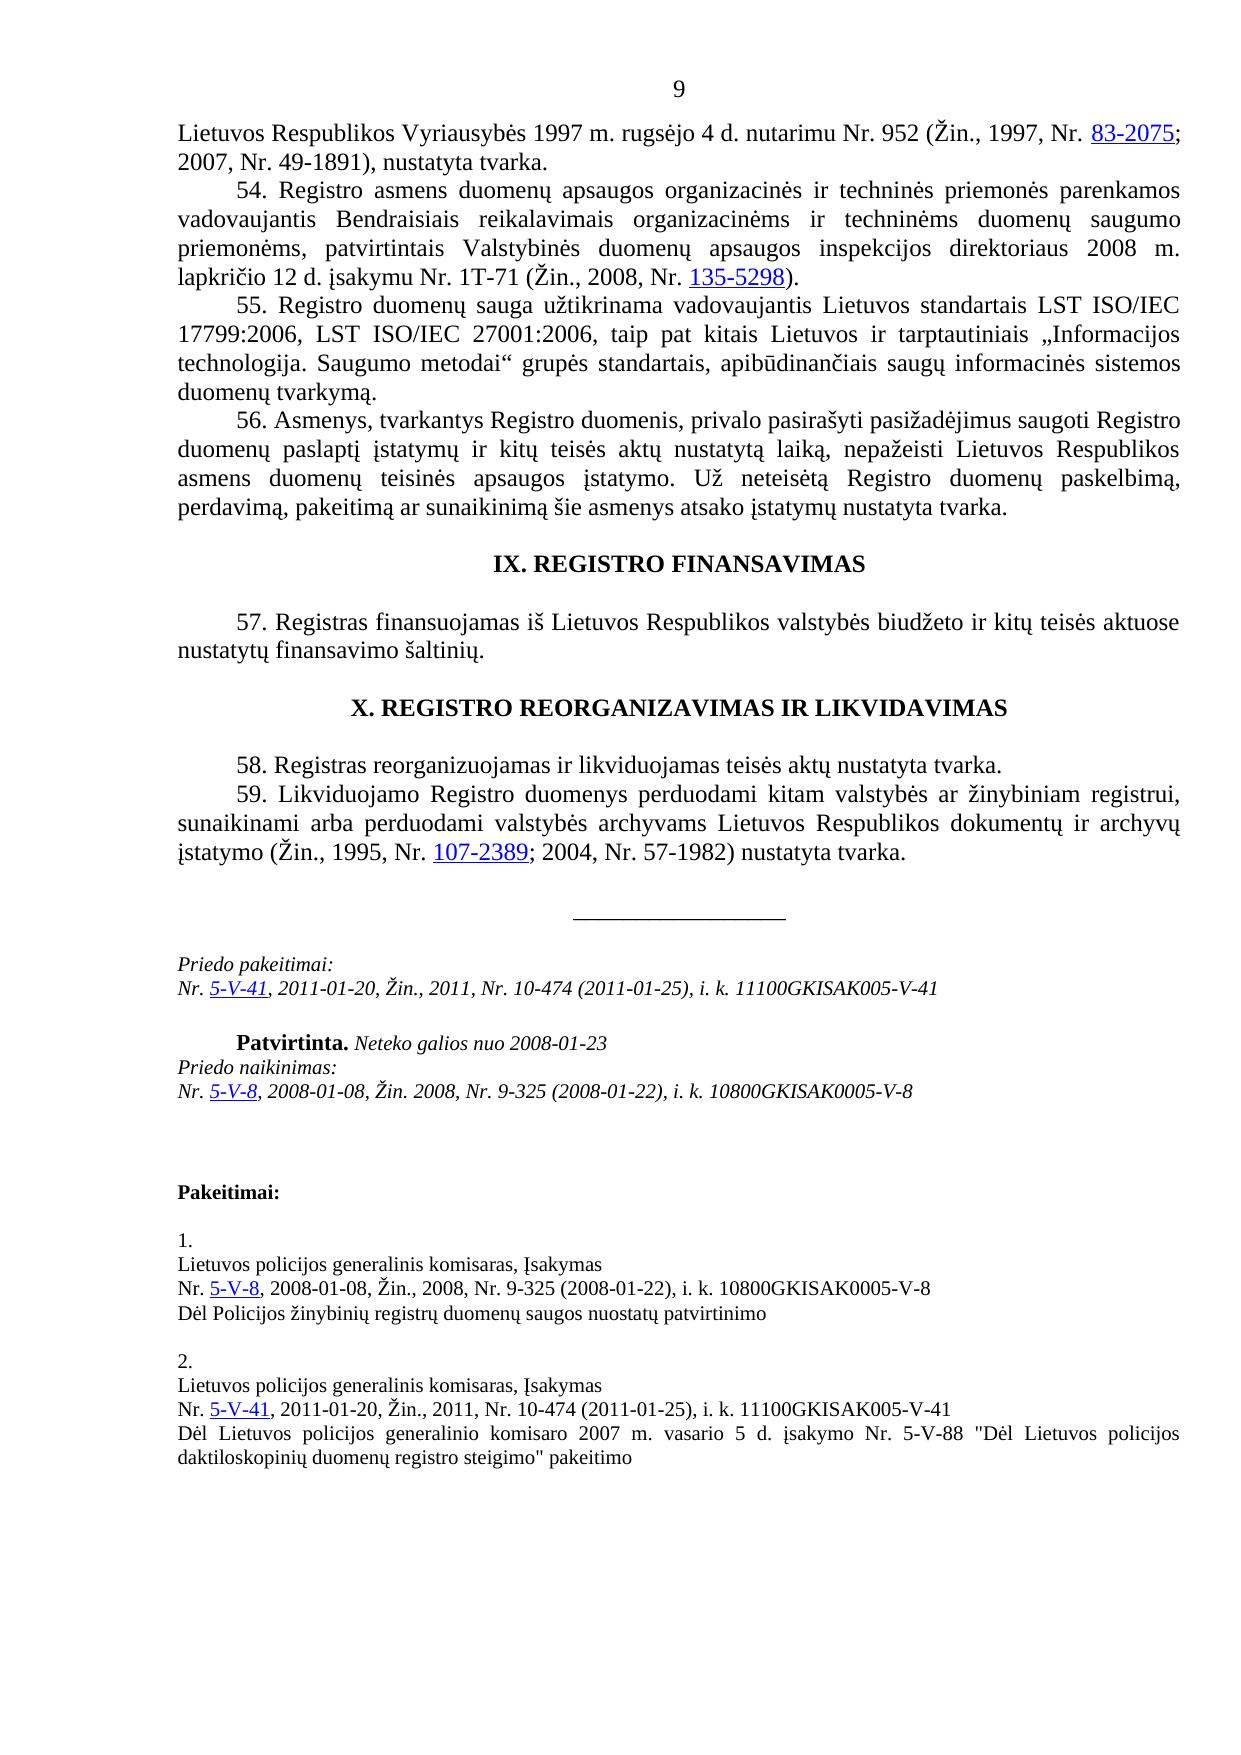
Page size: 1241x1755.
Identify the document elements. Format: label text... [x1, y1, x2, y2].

text Nr. 5-V-8, 2008-01-08, Žin., 2008, Nr. 9-325 (2008-01-22), i. k. 10800GKISAK0005-V-8 [177, 1276, 1181, 1300]
text X. REGISTRO REORGANIZAVIMAS IR LIKVIDAVIMAS [177, 693, 1181, 722]
text Lietuvos policijos generalinis komisaras, Įsakymas [177, 1252, 1181, 1276]
text 59. Likviduojamo Registro duomenys perduodami kitam valstybės ar žinybiniam registrui, sunaikinami arba perduodami valstybės archyvams Lietuvos Respublikos dokumentų ir archyvų įstatymo (Žin., 1995, Nr. 107-2389; 2004, Nr. 57-1982) nustatyta tvarka. [177, 779, 1181, 866]
text Dėl Policijos žinybinių registrų duomenų saugos nuostatų patvirtinimo [177, 1300, 1181, 1324]
text Nr. 5-V-41, 2011-01-20, Žin., 2011, Nr. 10-474 (2011-01-25), i. k. 11100GKISAK005-V-41 [177, 976, 1181, 1000]
text 55. Registro duomenų sauga užtikrinama vadovaujantis Lietuvos standartais LST ISO/IEC 17799:2006, LST ISO/IEC 27001:2006, taip pat kitais Lietuvos ir tarptautiniais „Informacijos technologija. Saugumo metodai“ grupės standartais, apibūdinančiais saugų informacinės sistemos duomenų tvarkymą. [177, 291, 1181, 406]
text Nr. 5-V-41, 2011-01-20, Žin., 2011, Nr. 10-474 (2011-01-25), i. k. 11100GKISAK005-V-41 [177, 1397, 1181, 1421]
text Priedo pakeitimai: [177, 952, 1181, 976]
text Dėl Lietuvos policijos generalinio komisaro 2007 m. vasario 5 d. įsakymo Nr. 5-V-88 "Dėl Lietuvos policijos daktiloskopinių duomenų registro steigimo" pakeitimo [177, 1421, 1181, 1469]
text Pakeitimai: [177, 1180, 1181, 1204]
text 58. Registras reorganizuojamas ir likviduojamas teisės aktų nustatyta tvarka. [177, 751, 1181, 779]
text Priedo naikinimas: [177, 1055, 1181, 1079]
text 54. Registro asmens duomenų apsaugos organizacinės ir techninės priemonės parenkamos vadovaujantis Bendraisiais reikalavimais organizacinėms ir techninėms duomenų saugumo priemonėms, patvirtintais Valstybinės duomenų apsaugos inspekcijos direktoriaus 2008 m. lapkričio 12 d. įsakymu Nr. 1T-71 (Žin., 2008, Nr. 135-5298). [177, 176, 1181, 291]
text 1. [177, 1228, 1181, 1252]
text Lietuvos Respublikos Vyriausybės 1997 m. rugsėjo 4 d. nutarimu Nr. 952 (Žin., 1997, Nr. 83-2075; 2007, Nr. 49-1891), nustatyta tvarka. [177, 118, 1181, 176]
text Patvirtinta. Neteko galios nuo 2008-01-23 [177, 1029, 1181, 1055]
text 2. [177, 1348, 1181, 1373]
text _________________ [177, 894, 1181, 923]
text 57. Registras finansuojamas iš Lietuvos Respublikos valstybės biudžeto ir kitų teisės aktuose nustatytų finansavimo šaltinių. [177, 607, 1181, 664]
text 56. Asmenys, tvarkantys Registro duomenis, privalo pasirašyti pasižadėjimus saugoti Registro duomenų paslaptį įstatymų ir kitų teisės aktų nustatytą laiką, nepažeisti Lietuvos Respublikos asmens duomenų teisinės apsaugos įstatymo. Už neteisėtą Registro duomenų paskelbimą, perdavimą, pakeitimą ar sunaikinimą šie asmenys atsako įstatymų nustatyta tvarka. [177, 406, 1181, 521]
text IX. REGISTRO FINANSAVIMAS [177, 549, 1181, 578]
text Nr. 5-V-8, 2008-01-08, Žin. 2008, Nr. 9-325 (2008-01-22), i. k. 10800GKISAK0005-V-8 [177, 1079, 1181, 1103]
text Lietuvos policijos generalinis komisaras, Įsakymas [177, 1373, 1181, 1397]
